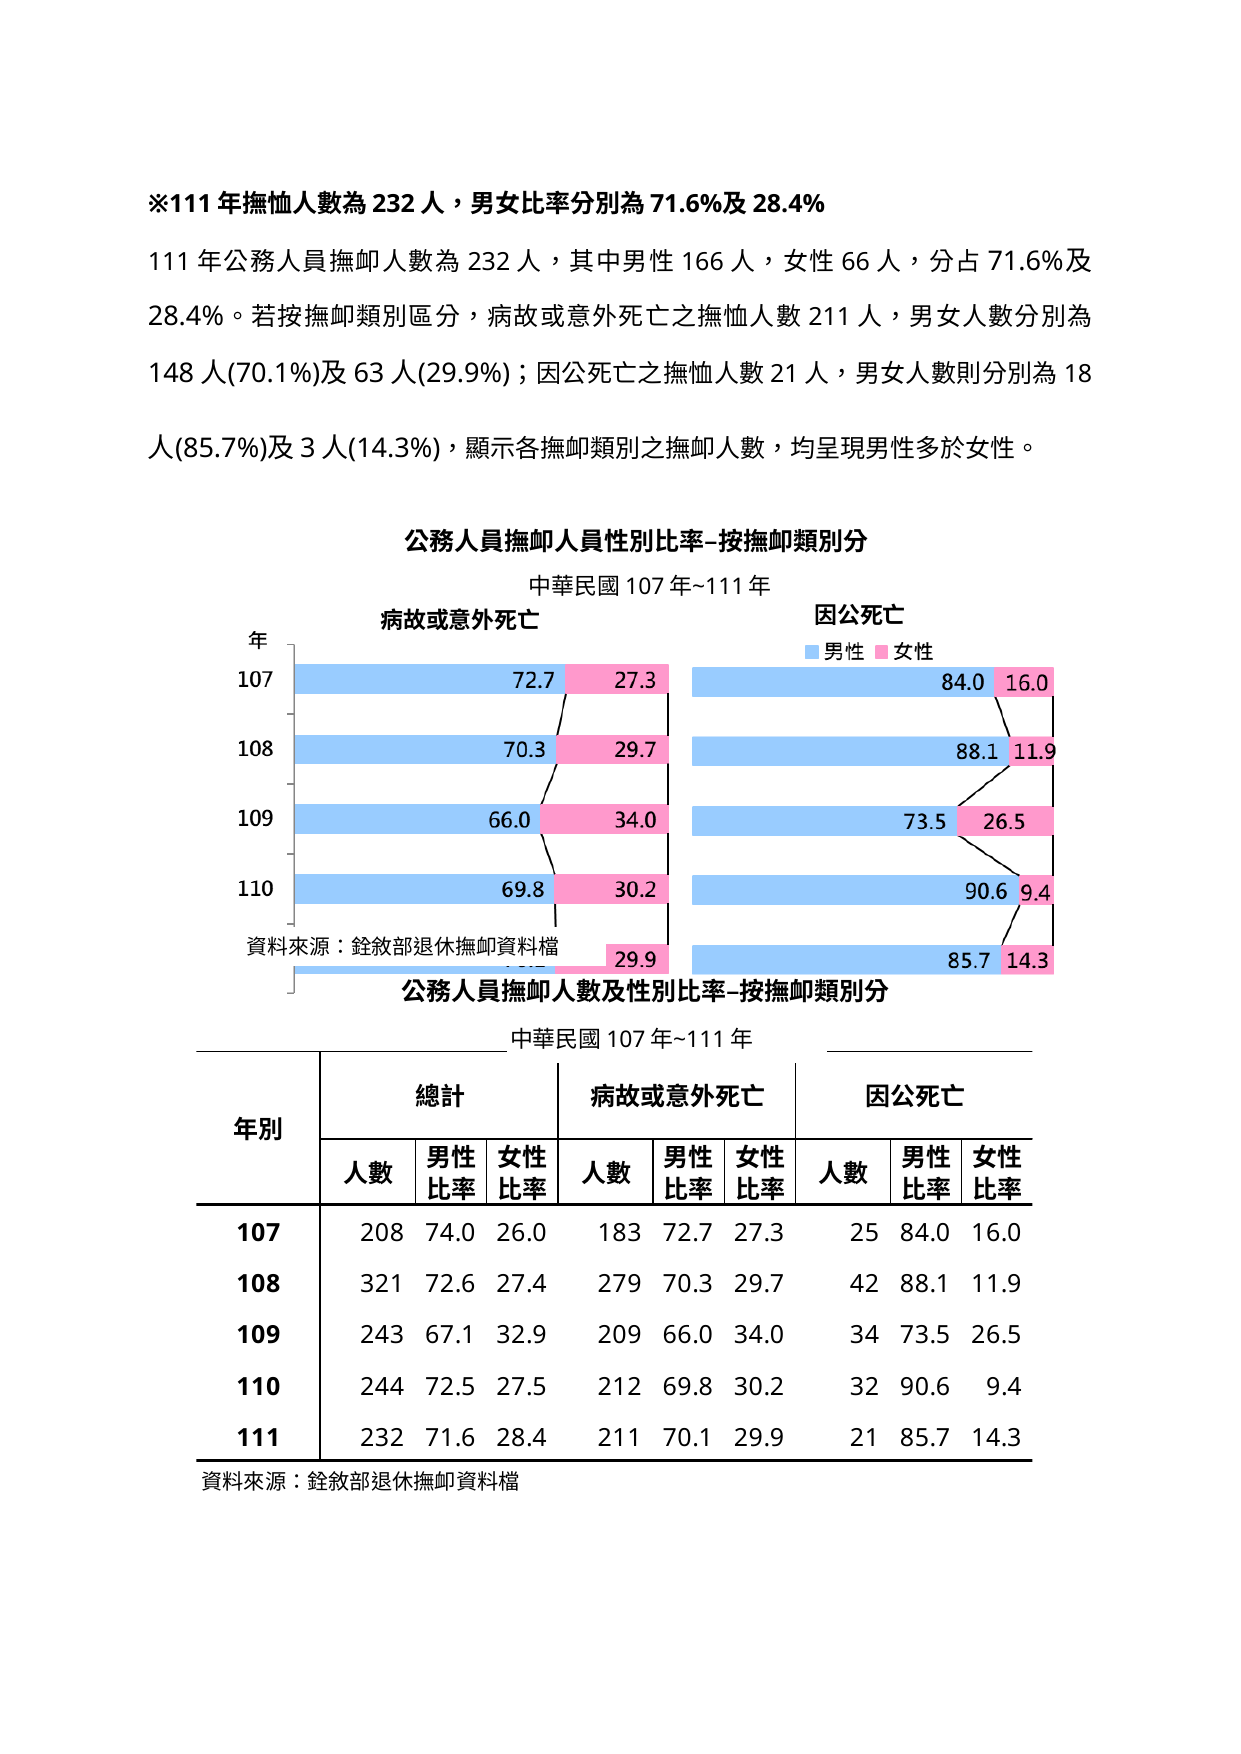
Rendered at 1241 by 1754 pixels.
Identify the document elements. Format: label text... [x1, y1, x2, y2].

text 中華民國107年~111年 [499, 574, 801, 599]
text 111年公務人員撫卹人數為232人，其中男性166人，女性66人，分占71.6%及28.4%。若按撫卹類別區分，病故或意外死亡之撫恤人數211人，男女人數分別為148人(70.1%)及63人(29.9%)；因公死亡之撫恤人數21人，男女人數則分別為18人(85.7%)及3人(14.3%)，顯示各撫卹類別之撫卹人數，均呈現男性多於女性。 [148, 221, 1092, 483]
text 因公死亡 [814, 604, 931, 629]
picture [231, 618, 1110, 1020]
text 病故或意外死亡 [380, 608, 564, 633]
text 公務人員撫卹人數及性別比率–按撫卹類別分 [185, 971, 231, 1008]
text 中華民國107年~111年 [510, 1027, 823, 1052]
text ※111年撫恤人數為232人，男女比率分別為71.6%及28.4% [148, 183, 1092, 221]
text 資料來源：銓敘部退休撫卹資料檔 [247, 934, 590, 958]
text 公務人員撫卹人員性別比率–按撫卹類別分 [148, 521, 1092, 558]
